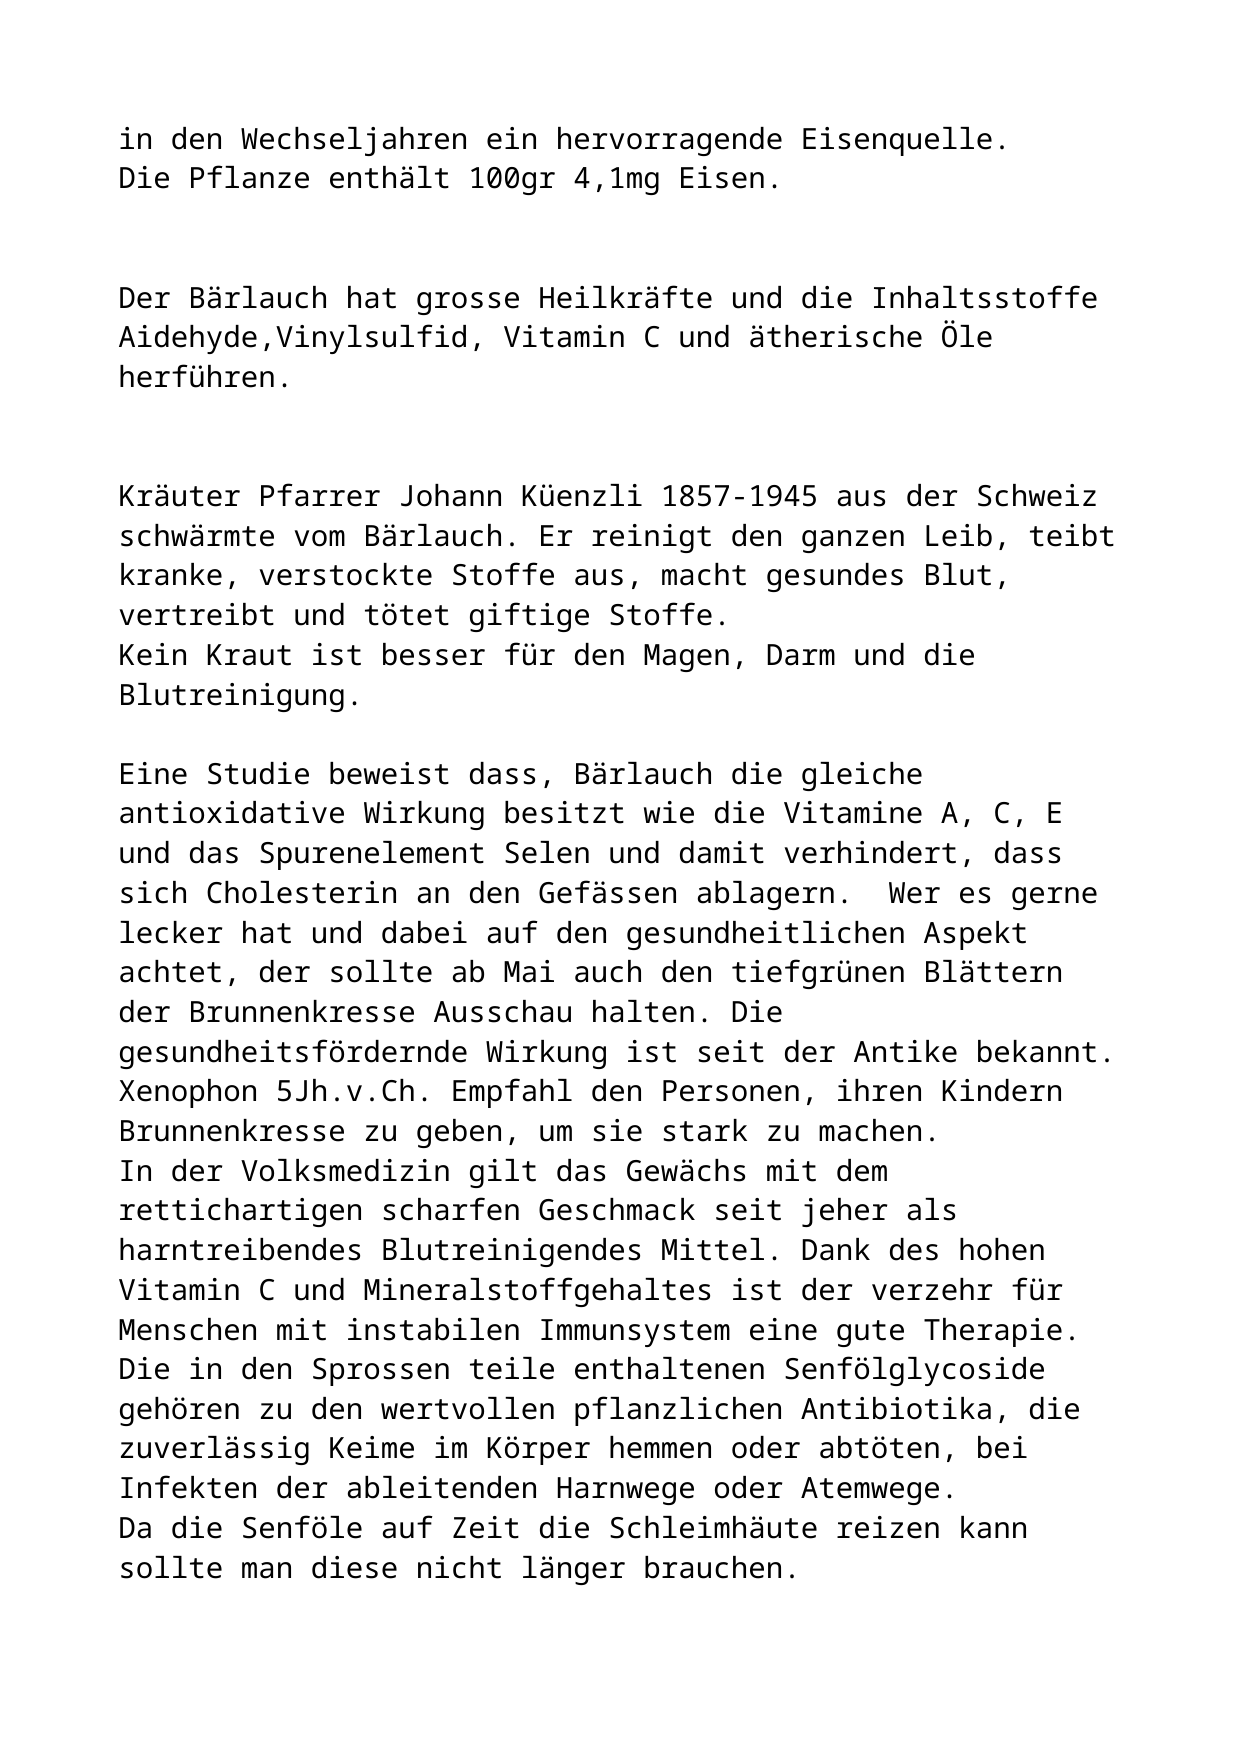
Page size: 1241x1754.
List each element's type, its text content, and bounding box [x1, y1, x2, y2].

text Da die Senföle auf Zeit die Schleimhäute reizen kann sollte man diese nicht länger brauchen. [118, 1507, 1122, 1587]
text in den Wechseljahren ein hervorragende Eisenquelle. [118, 118, 1122, 158]
text Der Bärlauch hat grosse Heilkräfte und die Inhaltsstoffe Aidehyde,Vinylsulfid, Vitamin C und ätherische Öle herführen. [118, 277, 1122, 396]
text Xenophon 5Jh.v.Ch. Empfahl den Personen, ihren Kindern Brunnenkresse zu geben, um sie stark zu machen. [118, 1071, 1122, 1150]
text Kein Kraut ist besser für den Magen, Darm und die Blutreinigung. [118, 634, 1122, 713]
text Eine Studie beweist dass, Bärlauch die gleiche antioxidative Wirkung besitzt wie die Vitamine A, C, E und das Spurenelement Selen und damit verhindert, dass sich Cholesterin an den Gefässen ablagern. Wer es gerne lecker hat und dabei auf den gesundheitlichen Aspekt achtet, der sollte ab Mai auch den tiefgrünen Blättern der Brunnenkresse Ausschau halten. Die gesundheitsfördernde Wirkung ist seit der Antike bekannt. [118, 753, 1122, 1071]
text In der Volksmedizin gilt das Gewächs mit dem rettichartigen scharfen Geschmack seit jeher als harntreibendes Blutreinigendes Mittel. Dank des hohen Vitamin C und Mineralstoffgehaltes ist der verzehr für Menschen mit instabilen Immunsystem eine gute Therapie. [118, 1150, 1122, 1348]
text Die in den Sprossen teile enthaltenen Senfölglycoside gehören zu den wertvollen pflanzlichen Antibiotika, die zuverlässig Keime im Körper hemmen oder abtöten, bei Infekten der ableitenden Harnwege oder Atemwege. [118, 1348, 1122, 1507]
text Die Pflanze enthält 100gr 4,1mg Eisen. [118, 158, 1122, 197]
text Kräuter Pfarrer Johann Küenzli 1857-1945 aus der Schweiz schwärmte vom Bärlauch. Er reinigt den ganzen Leib, teibt kranke, verstockte Stoffe aus, macht gesundes Blut, vertreibt und tötet giftige Stoffe. [118, 475, 1122, 634]
